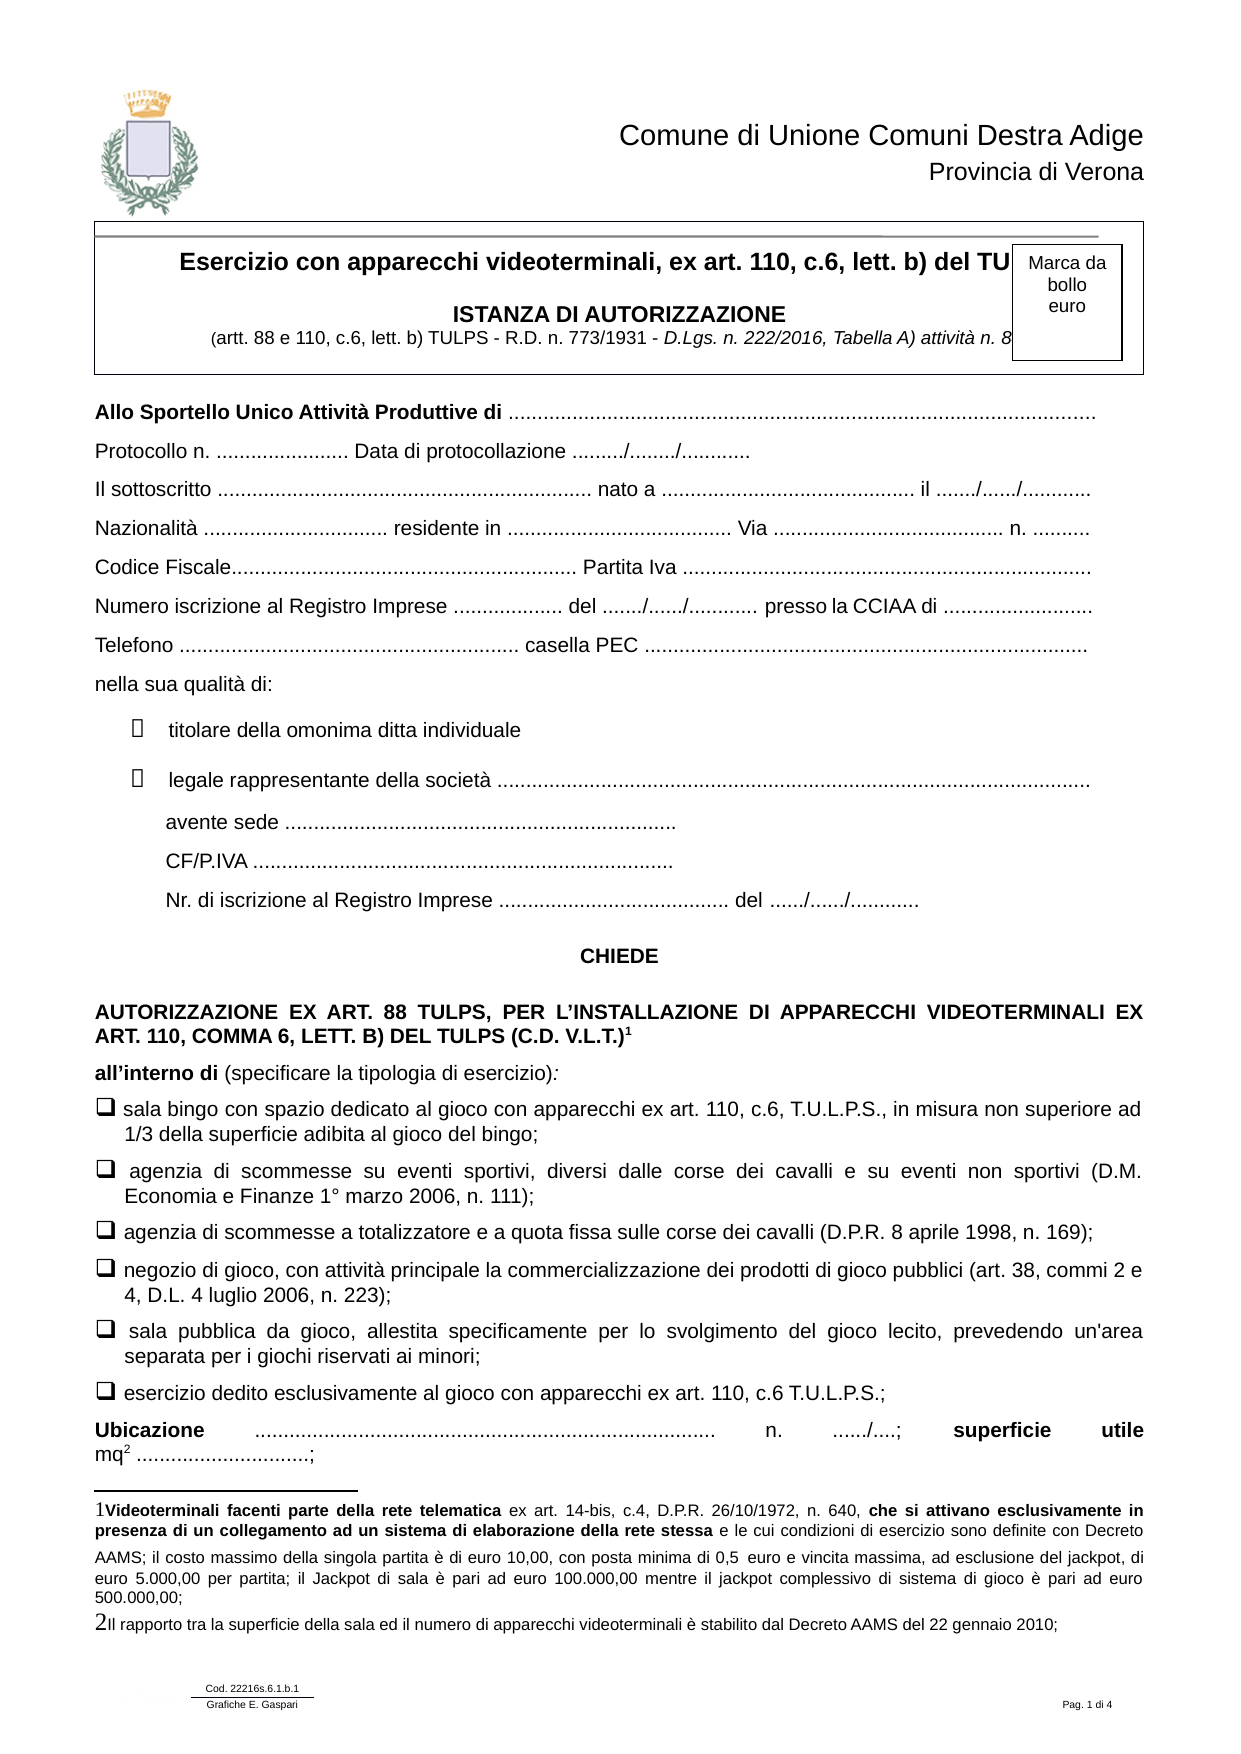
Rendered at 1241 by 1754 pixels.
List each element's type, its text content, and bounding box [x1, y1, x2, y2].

text Provincia di Verona [200, 157, 1144, 185]
text Nazionalità ................................ residente in ....................................... Via ........................................ n. .......... [94, 516, 1144, 540]
text  legale rappresentante della società ....................................................................................................... [130, 760, 1144, 794]
text CF/P.IVA ......................................................................... [165, 849, 1144, 873]
text  negozio di gioco, con attività principale la commercializzazione dei prodotti di gioco pubblici (art. 38, commi 2 e 4, D.L. 4 luglio 2006, n. 223); [94, 1257, 1144, 1306]
text  sala bingo con spazio dedicato al gioco con apparecchi ex art. 110, c.6, T.U.L.P.S., in misura non superiore ad 1/3 della superficie adibita al gioco del bingo; [94, 1097, 1144, 1146]
text Ubicazione ................................................................................ n. ....../....; superficie utile mq ..............................; [94, 1418, 1144, 1466]
text Protocollo n. ....................... Data di protocollazione ........./......../............ [94, 438, 1144, 462]
picture [98, 87, 200, 219]
text AUTORIZZAZIONE EX ART. 88 TULPS, PER L’INSTALLAZIONE DI APPARECCHI VIDEOTERMINALI EX ART. 110, COMMA 6, LETT. B) DEL TULPS (C.D. V.L.T.) [94, 1000, 1144, 1048]
text Comune di Unione Comuni Destra Adige [200, 118, 1144, 152]
text  titolare della omonima ditta individuale [130, 710, 1144, 744]
text  sala pubblica da gioco, allestita specificamente per lo svolgimento del gioco lecito, prevedendo un'area separata per i giochi riservati ai minori; [94, 1319, 1144, 1368]
text  agenzia di scommesse su eventi sportivi, diversi dalle corse dei cavalli e su eventi non sportivi (D.M. Economia e Finanze 1° marzo 2006, n. 111); [94, 1158, 1144, 1207]
text CHIEDE [94, 944, 1144, 968]
table_header Esercizio con apparecchi videoterminali, ex art. 110, c.6, lett. b) del TULPS ISTANZA DI AUTORIZZAZIONE (artt. 88 e 110, c.6, lett. b) TULPS - R.D. n. 773/1931 - D.Lgs. n. 222/2016, Tabella A) attività n. 84) [95, 222, 1143, 373]
text Il sottoscritto ................................................................. nato a ............................................ il ......./....../............ [94, 477, 1144, 501]
text Il rapporto tra la superficie della sala ed il numero di apparecchi videoterminali è stabilito dal Decreto AAMS del 22 gennaio 2010; [94, 1607, 1144, 1636]
text avente sede .................................................................... [165, 810, 1144, 834]
text nella sua qualità di: [94, 672, 1144, 696]
text Telefono ........................................................... casella PEC ............................................................................. [94, 633, 1144, 657]
text Nr. di iscrizione al Registro Imprese ........................................ del ....../....../............ [165, 888, 1144, 912]
text Codice Fiscale............................................................ Partita Iva ....................................................................... [94, 555, 1144, 579]
text Videoterminali facenti parte della rete telematica ex art. 14-bis, c.4, D.P.R. 26/10/1972, n. 640, che si attivano esclusivamente in presenza di un collegamento ad un sistema di elaborazione della rete stessa e le cui condizioni di esercizio sono definite con Decreto AAMS; il costo massimo della singola partita è di euro 10,00, con posta minima di 0,5 euro e vincita massima, ad esclusione del jackpot, di euro 5.000,00 per partita; il Jackpot di sala è pari ad euro 100.000,00 mentre il jackpot complessivo di sistema di gioco è pari ad euro 500.000,00; [94, 1497, 1144, 1607]
text  esercizio dedito esclusivamente al gioco con apparecchi ex art. 110, c.6 T.U.L.P.S.; [94, 1380, 1144, 1405]
text Allo Sportello Unico Attività Produttive di [94, 399, 1144, 423]
text Numero iscrizione al Registro Imprese ................... del ......./....../............ presso la CCIAA di .......................... [94, 594, 1144, 618]
text  agenzia di scommesse a totalizzatore e a quota fissa sulle corse dei cavalli (D.P.R. 8 aprile 1998, n. 169); [94, 1220, 1144, 1245]
text all’interno di (specificare la tipologia di esercizio): [94, 1061, 1144, 1084]
